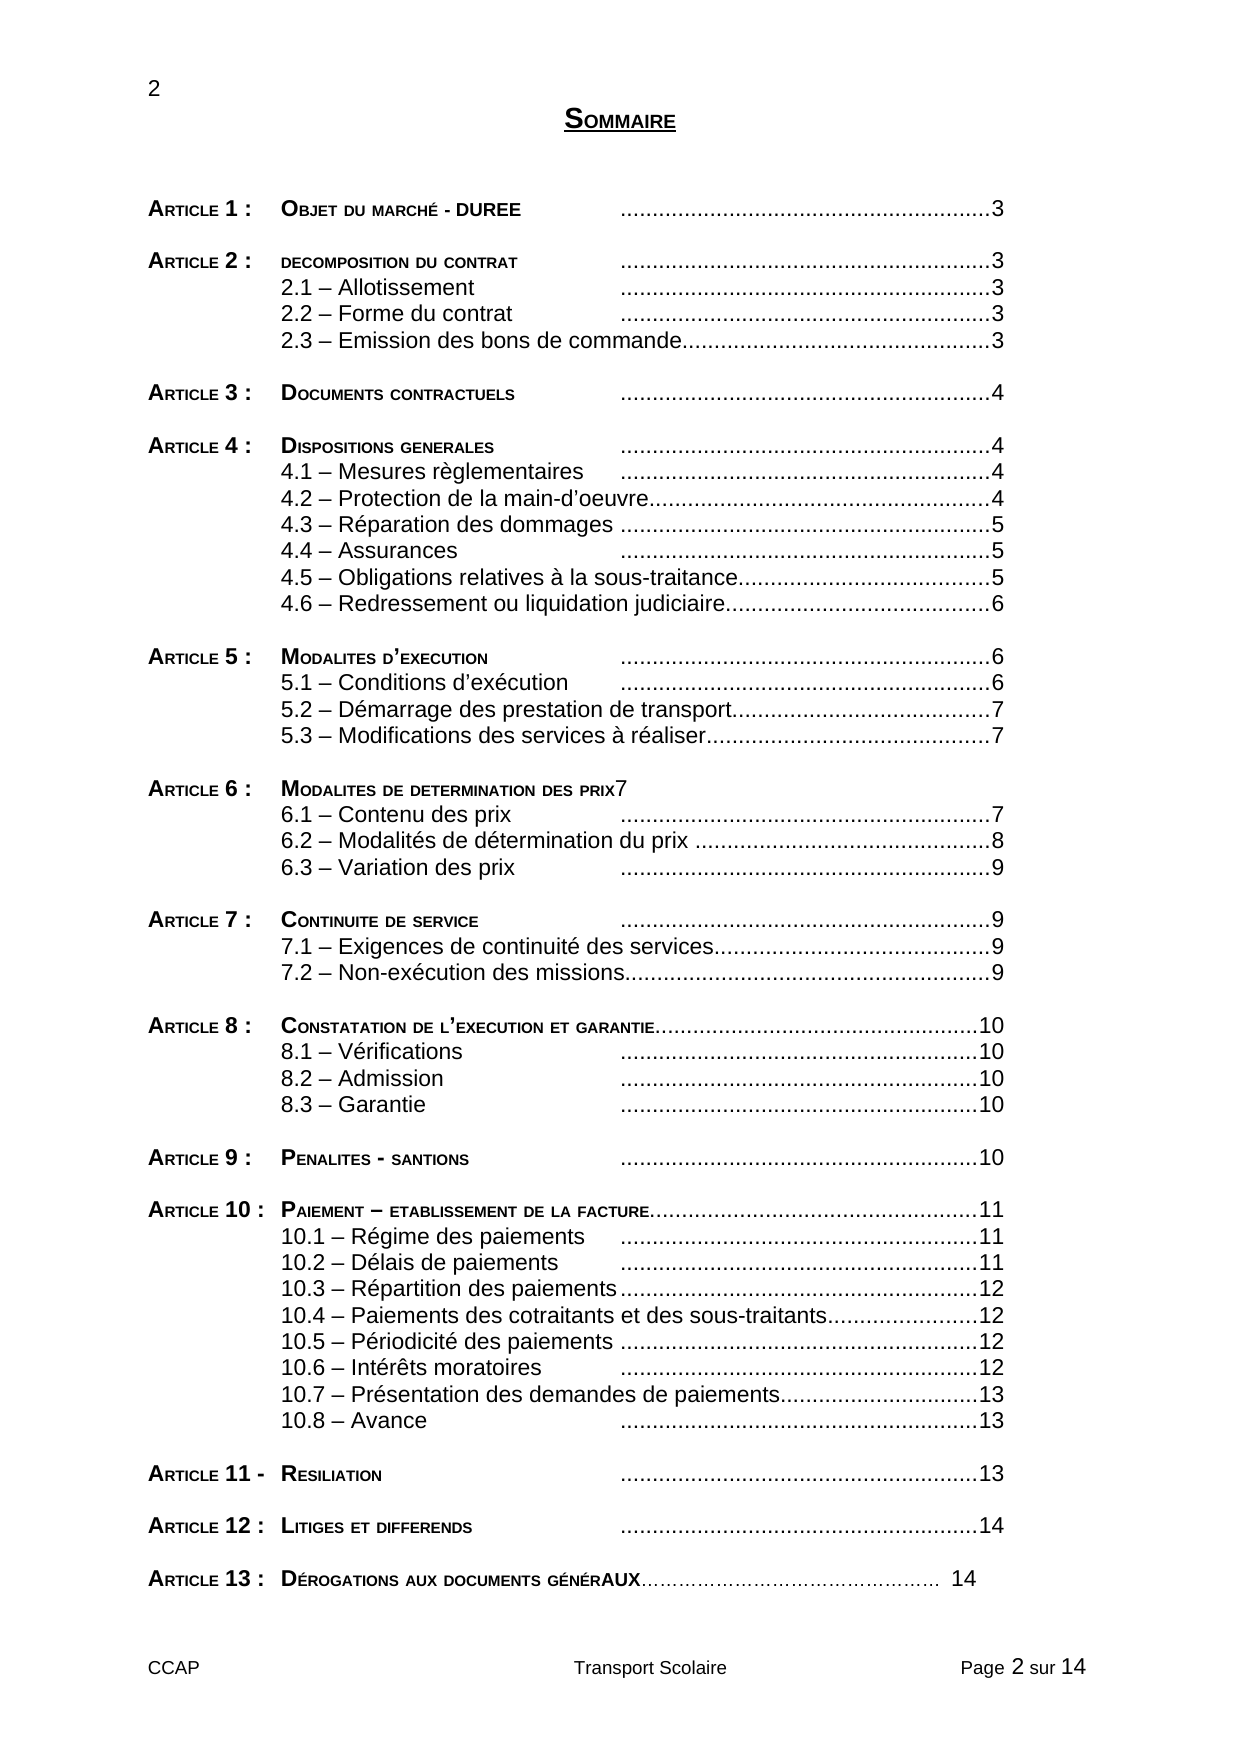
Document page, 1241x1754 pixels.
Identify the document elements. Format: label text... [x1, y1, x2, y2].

text Article 7 : Continuite de service 9 [148, 906, 1092, 933]
text 6.2 – Modalités de détermination du prix 8 [148, 827, 1092, 854]
text 2.1 – Allotissement 3 [281, 274, 1092, 300]
text 8.2 – Admission 10 [148, 1064, 1092, 1091]
text Article 5 : Modalites d’execution 6 [148, 643, 1092, 669]
text 4.2 – Protection de la main-d’oeuvre 4 [281, 485, 1092, 511]
text Article 11 - Resiliation 13 [148, 1460, 1092, 1486]
text Article 13 : Dérogations aux documents générAUX………………………………………… 14 [148, 1565, 1092, 1592]
text 4.5 – Obligations relatives à la sous-traitance 5 [281, 564, 1092, 590]
text 10.2 – Délais de paiements 11 [148, 1249, 1092, 1275]
text 7.2 – Non-exécution des missions 9 [148, 959, 1092, 985]
text 8.3 – Garantie 10 [281, 1091, 1092, 1117]
text Sommaire [148, 101, 1092, 135]
text 4.3 – Réparation des dommages 5 [281, 511, 1092, 537]
text 5.1 – Conditions d’exécution 6 [281, 669, 1092, 696]
text 4.1 – Mesures règlementaires 4 [281, 458, 1092, 485]
text 4.6 – Redressement ou liquidation judiciaire 6 [281, 590, 1092, 616]
text 5.2 – Démarrage des prestation de transport 7 [281, 696, 1092, 722]
text 2.3 – Emission des bons de commande 3 [281, 327, 1092, 353]
text 10.5 – Périodicité des paiements 12 [281, 1328, 1092, 1354]
text Article 4 : Dispositions generales 4 [148, 432, 1092, 458]
text 5.3 – Modifications des services à réaliser 7 [281, 722, 1092, 748]
text Article 2 : decomposition du contrat 3 [148, 247, 1092, 274]
text 10.6 – Intérêts moratoires 12 [281, 1354, 1092, 1381]
text 7.1 – Exigences de continuité des services 9 [148, 933, 1092, 959]
text 10.4 – Paiements des cotraitants et des sous-traitants 12 [281, 1302, 1092, 1328]
text Article 8 : Constatation de l’execution et garantie 10 [148, 1012, 1092, 1038]
text Article 9 : Penalites - santions 10 [148, 1143, 1092, 1170]
text 10.3 – Répartition des paiements 12 [281, 1275, 1092, 1302]
text Article 6 : Modalites de determination des prix 7 [148, 774, 1092, 801]
text 4.4 – Assurances 5 [281, 537, 1092, 564]
text 8.1 – Vérifications 10 [148, 1038, 1092, 1064]
text Article 10 : Paiement – etablissement de la facture 11 [148, 1196, 1092, 1223]
text 2.2 – Forme du contrat 3 [281, 300, 1092, 327]
text Article 1 : Objet du marché - DUREE 3 [148, 195, 1092, 221]
text Article 12 : Litiges et differends 14 [148, 1512, 1092, 1539]
text 6.3 – Variation des prix 9 [281, 854, 1092, 880]
text 10.1 – Régime des paiements 11 [148, 1223, 1092, 1249]
text Article 3 : Documents contractuels 4 [148, 379, 1092, 406]
text 10.8 – Avance 13 [281, 1407, 1092, 1433]
text 6.1 – Contenu des prix 7 [148, 801, 1092, 827]
text 10.7 – Présentation des demandes de paiements 13 [281, 1381, 1092, 1407]
